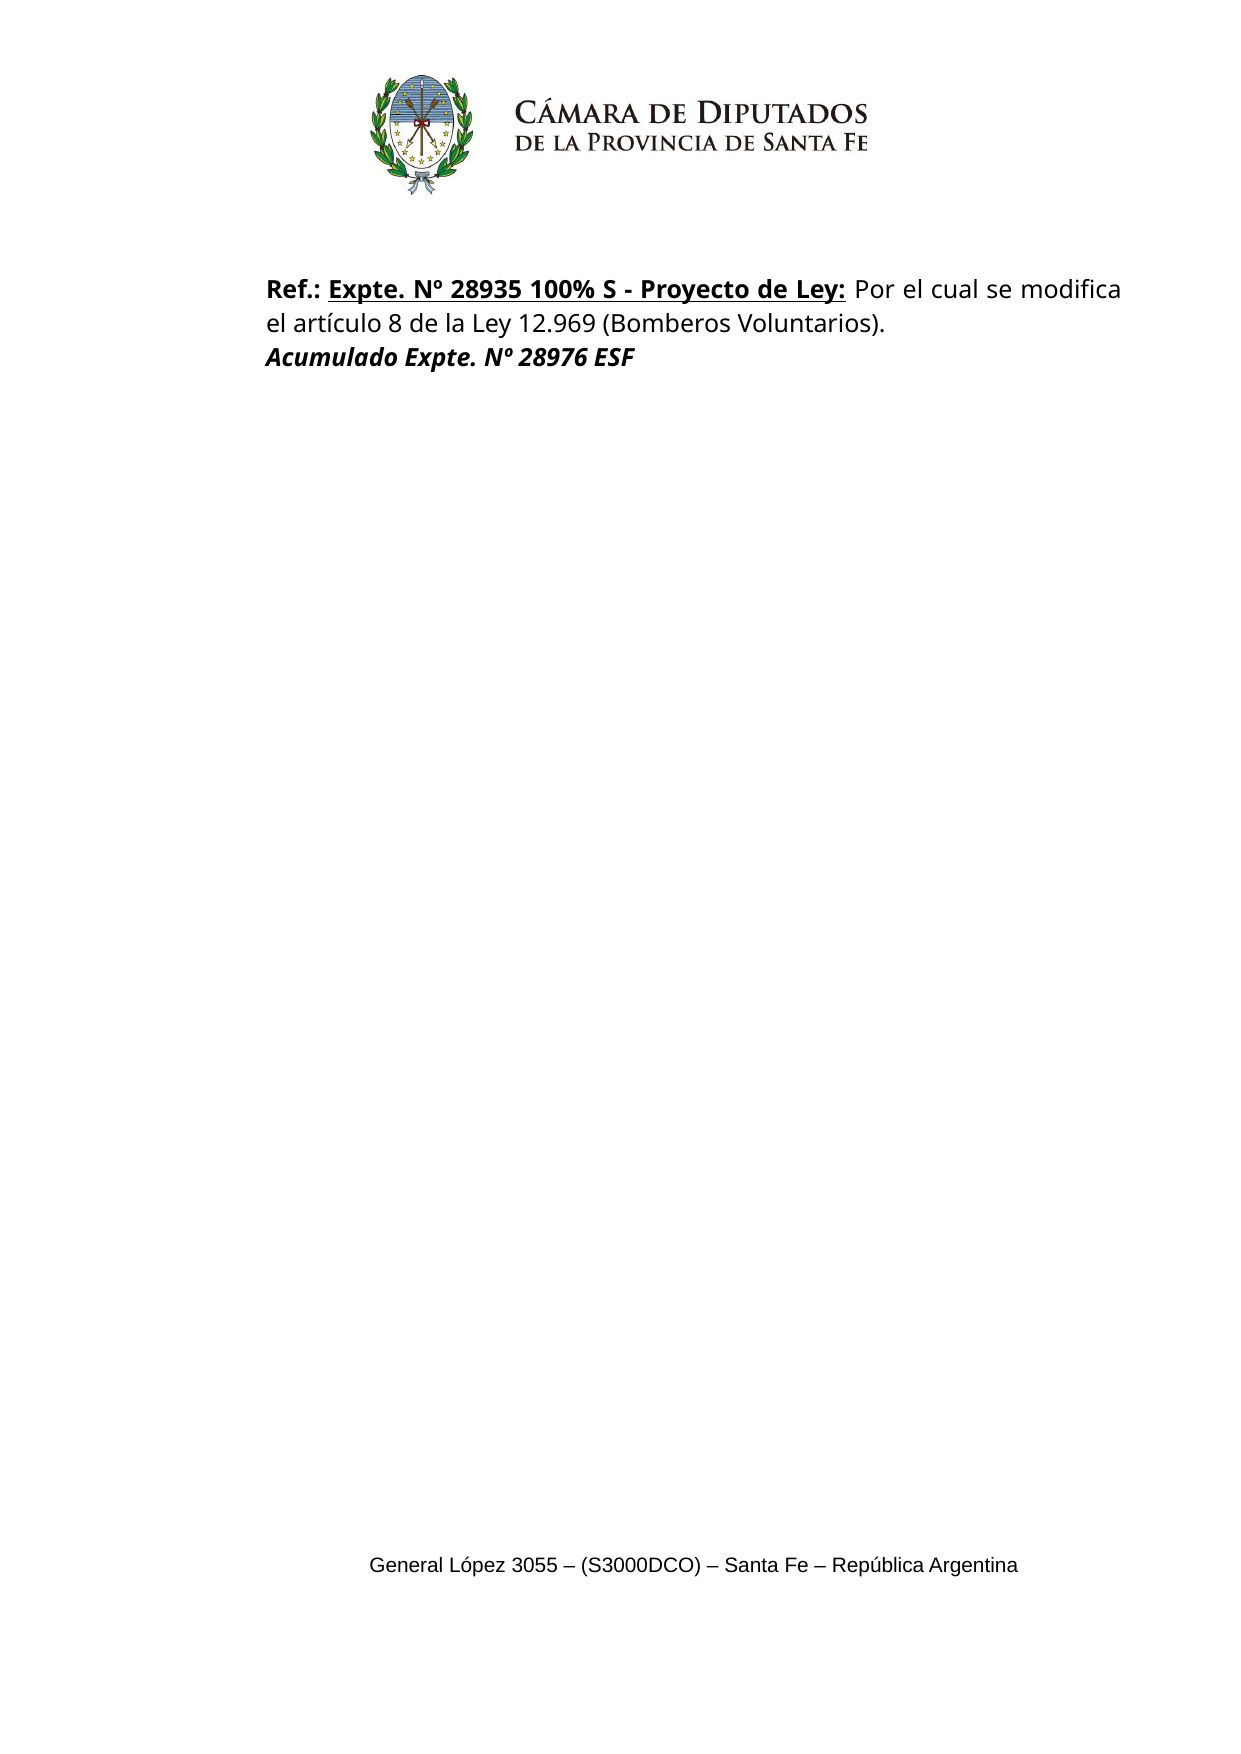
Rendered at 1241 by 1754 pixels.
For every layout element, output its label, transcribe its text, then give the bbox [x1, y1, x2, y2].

text Ref.: Expte. Nº 28935 100% S - Proyecto de Ley: Por el cual se modifica el artículo 8 de la Ley 12.969 (Bomberos Voluntarios). [266, 272, 1122, 340]
text Acumulado Expte. Nº 28976 ESF [266, 340, 1122, 374]
picture [370, 75, 868, 199]
